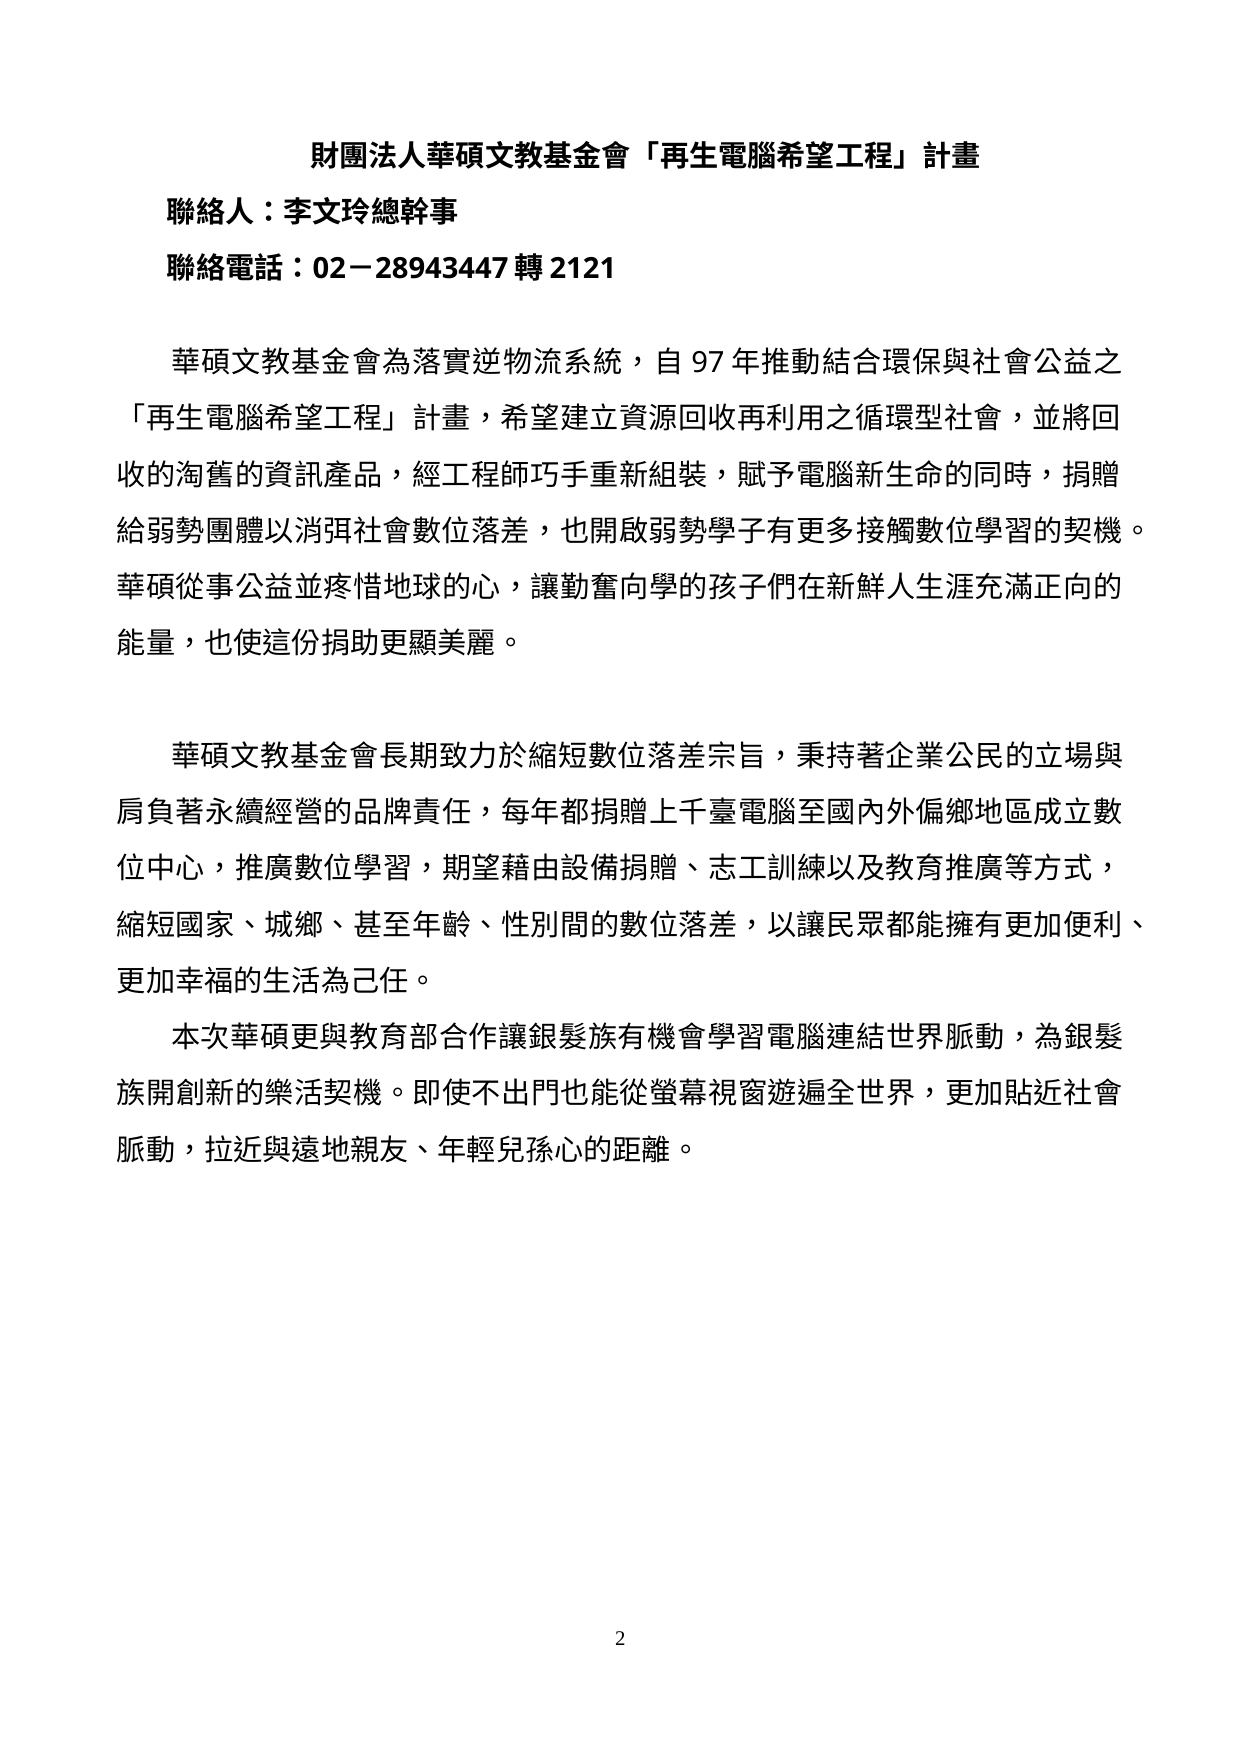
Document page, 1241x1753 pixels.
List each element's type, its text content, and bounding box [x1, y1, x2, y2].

text 華碩文教基金會長期致力於縮短數位落差宗旨，秉持著企業公民的立場與肩負著永續經營的品牌責任，每年都捐贈上千臺電腦至國內外偏鄉地區成立數位中心，推廣數位學習，期望藉由設備捐贈、志工訓練以及教育推廣等方式，縮短國家、城鄉、甚至年齡、性別間的數位落差，以讓民眾都能擁有更加便利、更加幸福的生活為己任。 [117, 721, 1123, 1002]
text 財團法人華碩文教基金會「再生電腦希望工程」計畫 [167, 121, 1123, 177]
text 聯絡電話：02－28943447轉2121 [167, 234, 1123, 290]
text 華碩文教基金會為落實逆物流系統，自97年推動結合環保與社會公益之「再生電腦希望工程」計畫，希望建立資源回收再利用之循環型社會，並將回收的淘舊的資訊產品，經工程師巧手重新組裝，賦予電腦新生命的同時，捐贈給弱勢團體以消弭社會數位落差，也開啟弱勢學子有更多接觸數位學習的契機。華碩從事公益並疼惜地球的心，讓勤奮向學的孩子們在新鮮人生涯充滿正向的能量，也使這份捐助更顯美麗。 [117, 327, 1123, 665]
text 聯絡人：李文玲總幹事 [167, 177, 1123, 234]
text 本次華碩更與教育部合作讓銀髮族有機會學習電腦連結世界脈動，為銀髮族開創新的樂活契機。即使不出門也能從螢幕視窗遊遍全世界，更加貼近社會脈動，拉近與遠地親友、年輕兒孫心的距離。 [117, 1002, 1123, 1171]
